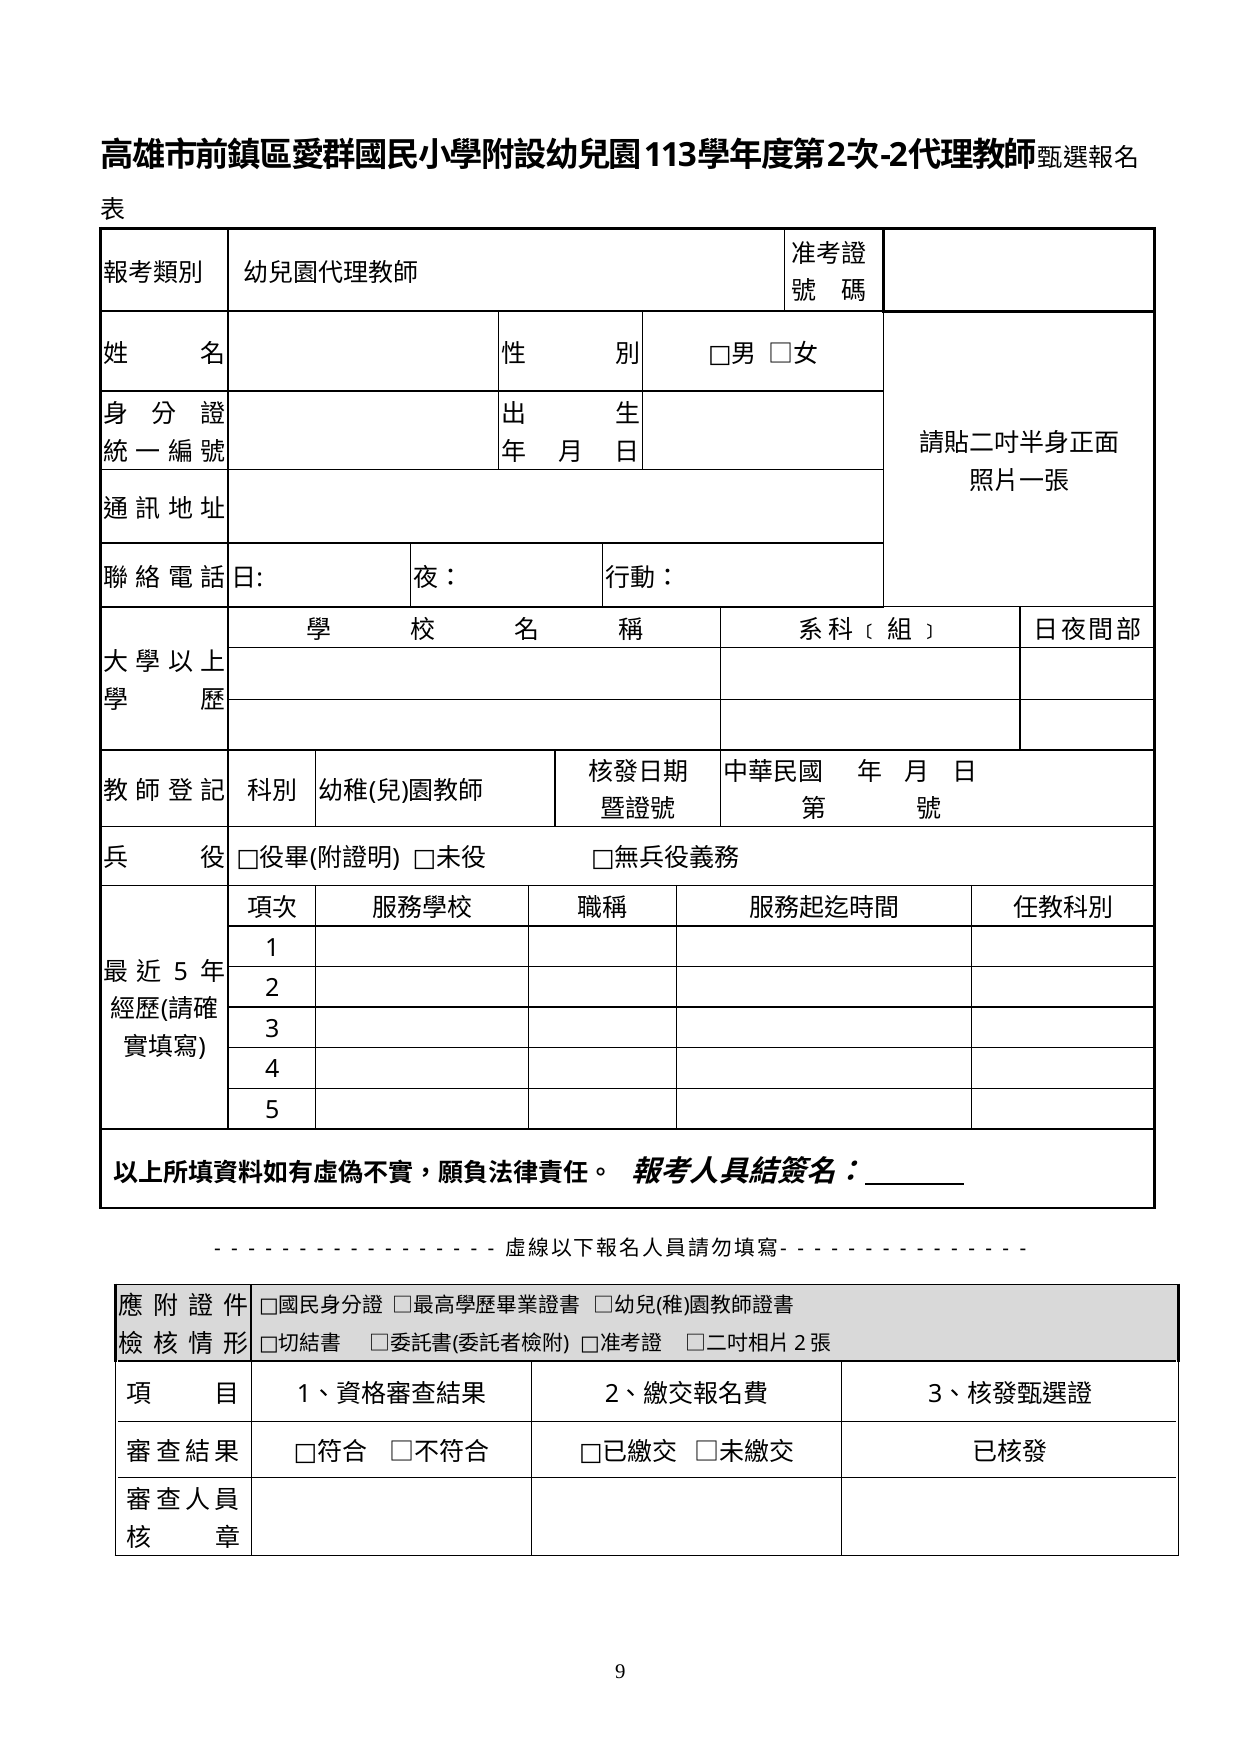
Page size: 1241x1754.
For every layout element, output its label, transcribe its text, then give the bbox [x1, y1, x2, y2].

table_cell 4 [229, 1048, 315, 1087]
table_cell 姓名 [102, 312, 227, 390]
table_cell 日夜間部 [1021, 607, 1153, 647]
table_cell 日: [229, 544, 410, 606]
table_cell 審查人員核 章 [116, 1477, 251, 1555]
table_cell [316, 927, 528, 966]
table_header [885, 230, 1153, 310]
table_cell [842, 1477, 1178, 1555]
table_cell [529, 1048, 676, 1087]
table_header □國民身分證 □最高學歷畢業證書 □幼兒(稚)園教師證書 □切結書 □委託書(委託者檢附) □准考證 □二吋相片2張 [252, 1285, 1177, 1360]
table_cell 3 [229, 1008, 315, 1047]
table_cell [252, 1478, 531, 1555]
table_cell 大學以上學歷 [102, 608, 227, 749]
table_cell [721, 700, 1019, 749]
table_cell 任教科別 [972, 886, 1153, 925]
table_cell [532, 1478, 841, 1555]
table_cell 5 [229, 1089, 315, 1128]
table_cell 服務學校 [316, 886, 528, 925]
table_cell □已繳交 □未繳交 [532, 1422, 841, 1477]
table_cell [529, 927, 676, 966]
text 高雄市前鎮區愛群國民小學附設幼兒園113學年度第2次-2代理教師甄選報名表 [100, 114, 1140, 227]
table_cell 通訊地址 [102, 470, 227, 542]
table_cell 項目 [116, 1361, 251, 1421]
table_cell [316, 967, 528, 1006]
table_cell 項次 [229, 886, 315, 925]
table_cell 最近5年 經歷(請確實填寫) [102, 886, 227, 1128]
table_cell [316, 1008, 528, 1047]
table_cell [677, 1048, 971, 1087]
table_cell [677, 1089, 971, 1128]
table_cell [229, 470, 883, 542]
table_cell 行動： [603, 544, 883, 606]
table_header 准考證 號 碼 [785, 230, 882, 310]
table_cell [529, 1008, 676, 1047]
table_header 報考類別 [102, 230, 227, 310]
table_cell [229, 648, 720, 699]
table_cell [316, 1089, 528, 1128]
table_cell 以上所填資料如有虛偽不實，願負法律責任。 報考人具結簽名： [102, 1130, 1153, 1207]
table_cell 性別 [499, 312, 642, 390]
table_cell [677, 1008, 971, 1047]
table_cell [529, 1089, 676, 1128]
table_cell [677, 927, 971, 966]
table_cell [529, 967, 676, 1006]
table_cell 學校名稱 [229, 608, 720, 647]
table_cell [229, 392, 498, 468]
table_cell 請貼二吋半身正面 照片一張 [884, 313, 1153, 606]
table_cell 聯絡電話 [102, 544, 227, 606]
table_cell 服務起迄時間 [677, 886, 971, 925]
table_cell 審查結果 [116, 1421, 251, 1477]
table_cell [972, 1008, 1153, 1047]
table_cell □役畢(附證明) □未役 □無兵役義務 [229, 827, 1153, 885]
table_cell 已核發 [842, 1421, 1178, 1477]
table_cell 夜： [411, 544, 602, 606]
table_cell [721, 648, 1019, 699]
table_cell 1、資格審查結果 [252, 1362, 531, 1421]
table_cell [677, 967, 971, 1006]
table_cell 中華民國 年 月 日 第 號 [721, 751, 1153, 826]
table_cell 2、繳交報名費 [532, 1362, 841, 1421]
table_cell [972, 927, 1153, 966]
table_cell 兵役 [102, 827, 227, 885]
table_cell 系科﹝組﹞ [721, 607, 1019, 647]
table_cell 2 [229, 967, 315, 1006]
table_cell 3、核發甄選證 [842, 1360, 1178, 1421]
table_cell 科別 [229, 751, 315, 826]
table_cell 核發日期 暨證號 [556, 751, 720, 826]
table_cell □符合 □不符合 [252, 1422, 531, 1477]
table_cell 職稱 [529, 886, 676, 925]
table_cell [229, 700, 720, 749]
table_cell [229, 312, 498, 390]
table_cell 出生 年月日 [499, 392, 642, 468]
table_cell [972, 967, 1153, 1006]
table_cell [643, 392, 883, 468]
table_cell 1 [229, 927, 315, 966]
table_cell [1021, 648, 1153, 699]
table_cell □男 □女 [643, 312, 883, 390]
table_cell 幼稚(兒)園教師 [316, 751, 554, 826]
text -----------------虛線以下報名人員請勿填寫--------------- [100, 1227, 1140, 1265]
table_header 應附證件 檢核情形 [117, 1285, 250, 1360]
table_cell 教師登記 [102, 751, 227, 826]
table_header 幼兒園代理教師 [229, 230, 784, 310]
table_cell 身分證 統一編號 [102, 392, 227, 468]
table_cell [972, 1048, 1153, 1087]
table_cell [1021, 700, 1153, 749]
table_cell [972, 1089, 1153, 1128]
table_cell [316, 1048, 528, 1087]
